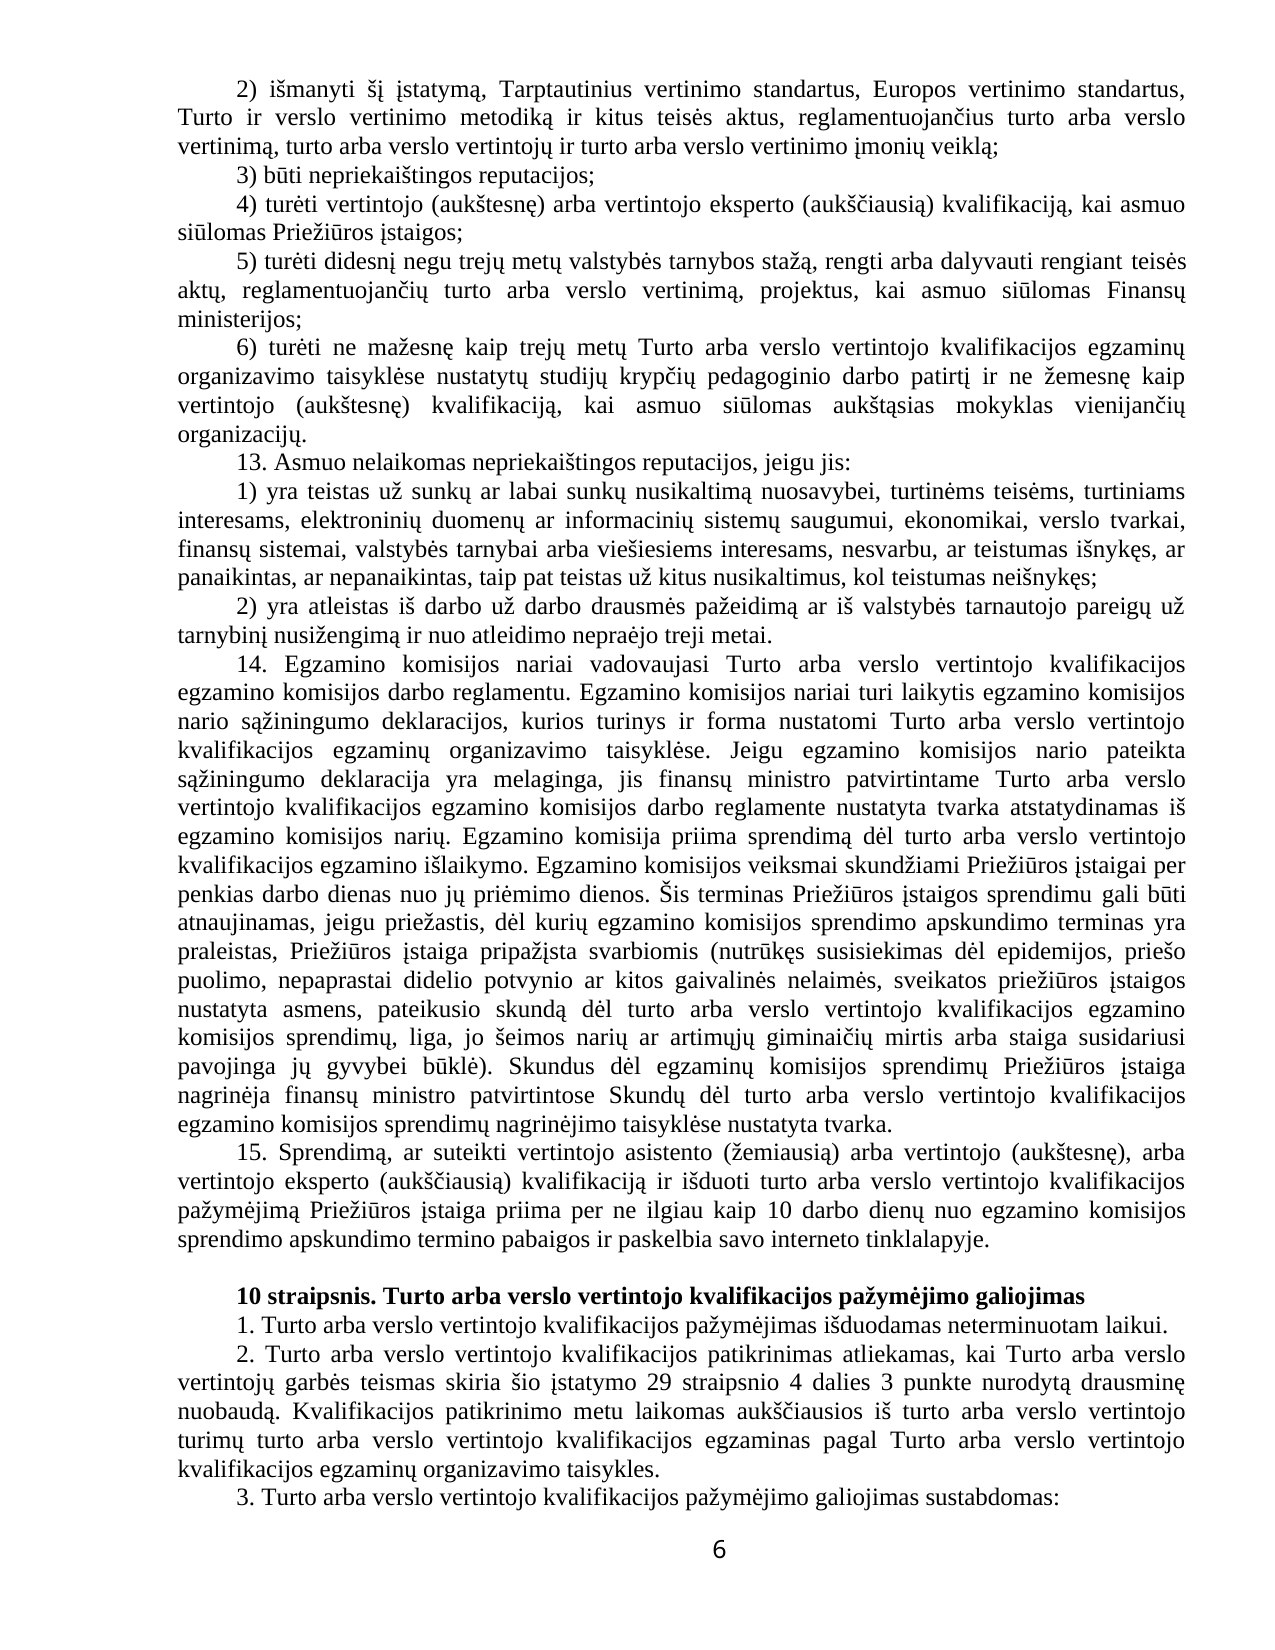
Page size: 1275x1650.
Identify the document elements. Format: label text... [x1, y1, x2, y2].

text 3) būti nepriekaištingos reputacijos; [177, 160, 1186, 189]
text 3. Turto arba verslo vertintojo kvalifikacijos pažymėjimo galiojimas sustabdomas: [177, 1482, 1186, 1511]
text 4) turėti vertintojo (aukštesnę) arba vertintojo eksperto (aukščiausią) kvalifikaciją, kai asmuo siūlomas Priežiūros įstaigos; [177, 189, 1186, 246]
text 1) yra teistas už sunkų ar labai sunkų nusikaltimą nuosavybei, turtinėms teisėms, turtiniams interesams, elektroninių duomenų ar informacinių sistemų saugumui, ekonomikai, verslo tvarkai, finansų sistemai, valstybės tarnybai arba viešiesiems interesams, nesvarbu, ar teistumas išnykęs, ar panaikintas, ar nepanaikintas, taip pat teistas už kitus nusikaltimus, kol teistumas neišnykęs; [177, 476, 1186, 591]
text 15. Sprendimą, ar suteikti vertintojo asistento (žemiausią) arba vertintojo (aukštesnę), arba vertintojo eksperto (aukščiausią) kvalifikaciją ir išduoti turto arba verslo vertintojo kvalifikacijos pažymėjimą Priežiūros įstaiga priima per ne ilgiau kaip 10 darbo dienų nuo egzamino komisijos sprendimo apskundimo termino pabaigos ir paskelbia savo interneto tinklalapyje. [177, 1137, 1186, 1252]
text 13. Asmuo nelaikomas nepriekaištingos reputacijos, jeigu jis: [177, 447, 1186, 476]
text 6) turėti ne mažesnę kaip trejų metų Turto arba verslo vertintojo kvalifikacijos egzaminų organizavimo taisyklėse nustatytų studijų krypčių pedagoginio darbo patirtį ir ne žemesnę kaip vertintojo (aukštesnę) kvalifikaciją, kai asmuo siūlomas aukštąsias mokyklas vienijančių organizacijų. [177, 332, 1186, 447]
text 5) turėti didesnį negu trejų metų valstybės tarnybos stažą, rengti arba dalyvauti rengiant teisės aktų, reglamentuojančių turto arba verslo vertinimą, projektus, kai asmuo siūlomas Finansų ministerijos; [177, 246, 1186, 332]
text 1. Turto arba verslo vertintojo kvalifikacijos pažymėjimas išduodamas neterminuotam laikui. [177, 1310, 1186, 1339]
text 10 straipsnis. Turto arba verslo vertintojo kvalifikacijos pažymėjimo galiojimas [177, 1281, 1186, 1310]
text 2. Turto arba verslo vertintojo kvalifikacijos patikrinimas atliekamas, kai Turto arba verslo vertintojų garbės teismas skiria šio įstatymo 29 straipsnio 4 dalies 3 punkte nurodytą drausminę nuobaudą. Kvalifikacijos patikrinimo metu laikomas aukščiausios iš turto arba verslo vertintojo turimų turto arba verslo vertintojo kvalifikacijos egzaminas pagal Turto arba verslo vertintojo kvalifikacijos egzaminų organizavimo taisykles. [177, 1339, 1186, 1482]
text 2) išmanyti šį įstatymą, Tarptautinius vertinimo standartus, Europos vertinimo standartus, Turto ir verslo vertinimo metodiką ir kitus teisės aktus, reglamentuojančius turto arba verslo vertinimą, turto arba verslo vertintojų ir turto arba verslo vertinimo įmonių veiklą; [177, 74, 1186, 160]
text 14. Egzamino komisijos nariai vadovaujasi Turto arba verslo vertintojo kvalifikacijos egzamino komisijos darbo reglamentu. Egzamino komisijos nariai turi laikytis egzamino komisijos nario sąžiningumo deklaracijos, kurios turinys ir forma nustatomi Turto arba verslo vertintojo kvalifikacijos egzaminų organizavimo taisyklėse. Jeigu egzamino komisijos nario pateikta sąžiningumo deklaracija yra melaginga, jis finansų ministro patvirtintame Turto arba verslo vertintojo kvalifikacijos egzamino komisijos darbo reglamente nustatyta tvarka atstatydinamas iš egzamino komisijos narių. Egzamino komisija priima sprendimą dėl turto arba verslo vertintojo kvalifikacijos egzamino išlaikymo. Egzamino komisijos veiksmai skundžiami Priežiūros įstaigai per penkias darbo dienas nuo jų priėmimo dienos. Šis terminas Priežiūros įstaigos sprendimu gali būti atnaujinamas, jeigu priežastis, dėl kurių egzamino komisijos sprendimo apskundimo terminas yra praleistas, Priežiūros įstaiga pripažįsta svarbiomis (nutrūkęs susisiekimas dėl epidemijos, priešo puolimo, nepaprastai didelio potvynio ar kitos gaivalinės nelaimės, sveikatos priežiūros įstaigos nustatyta asmens, pateikusio skundą dėl turto arba verslo vertintojo kvalifikacijos egzamino komisijos sprendimų, liga, jo šeimos narių ar artimųjų giminaičių mirtis arba staiga susidariusi pavojinga jų gyvybei būklė). Skundus dėl egzaminų komisijos sprendimų Priežiūros įstaiga nagrinėja finansų ministro patvirtintose Skundų dėl turto arba verslo vertintojo kvalifikacijos egzamino komisijos sprendimų nagrinėjimo taisyklėse nustatyta tvarka. [177, 649, 1186, 1137]
text 2) yra atleistas iš darbo už darbo drausmės pažeidimą ar iš valstybės tarnautojo pareigų už tarnybinį nusižengimą ir nuo atleidimo nepraėjo treji metai. [177, 591, 1186, 649]
